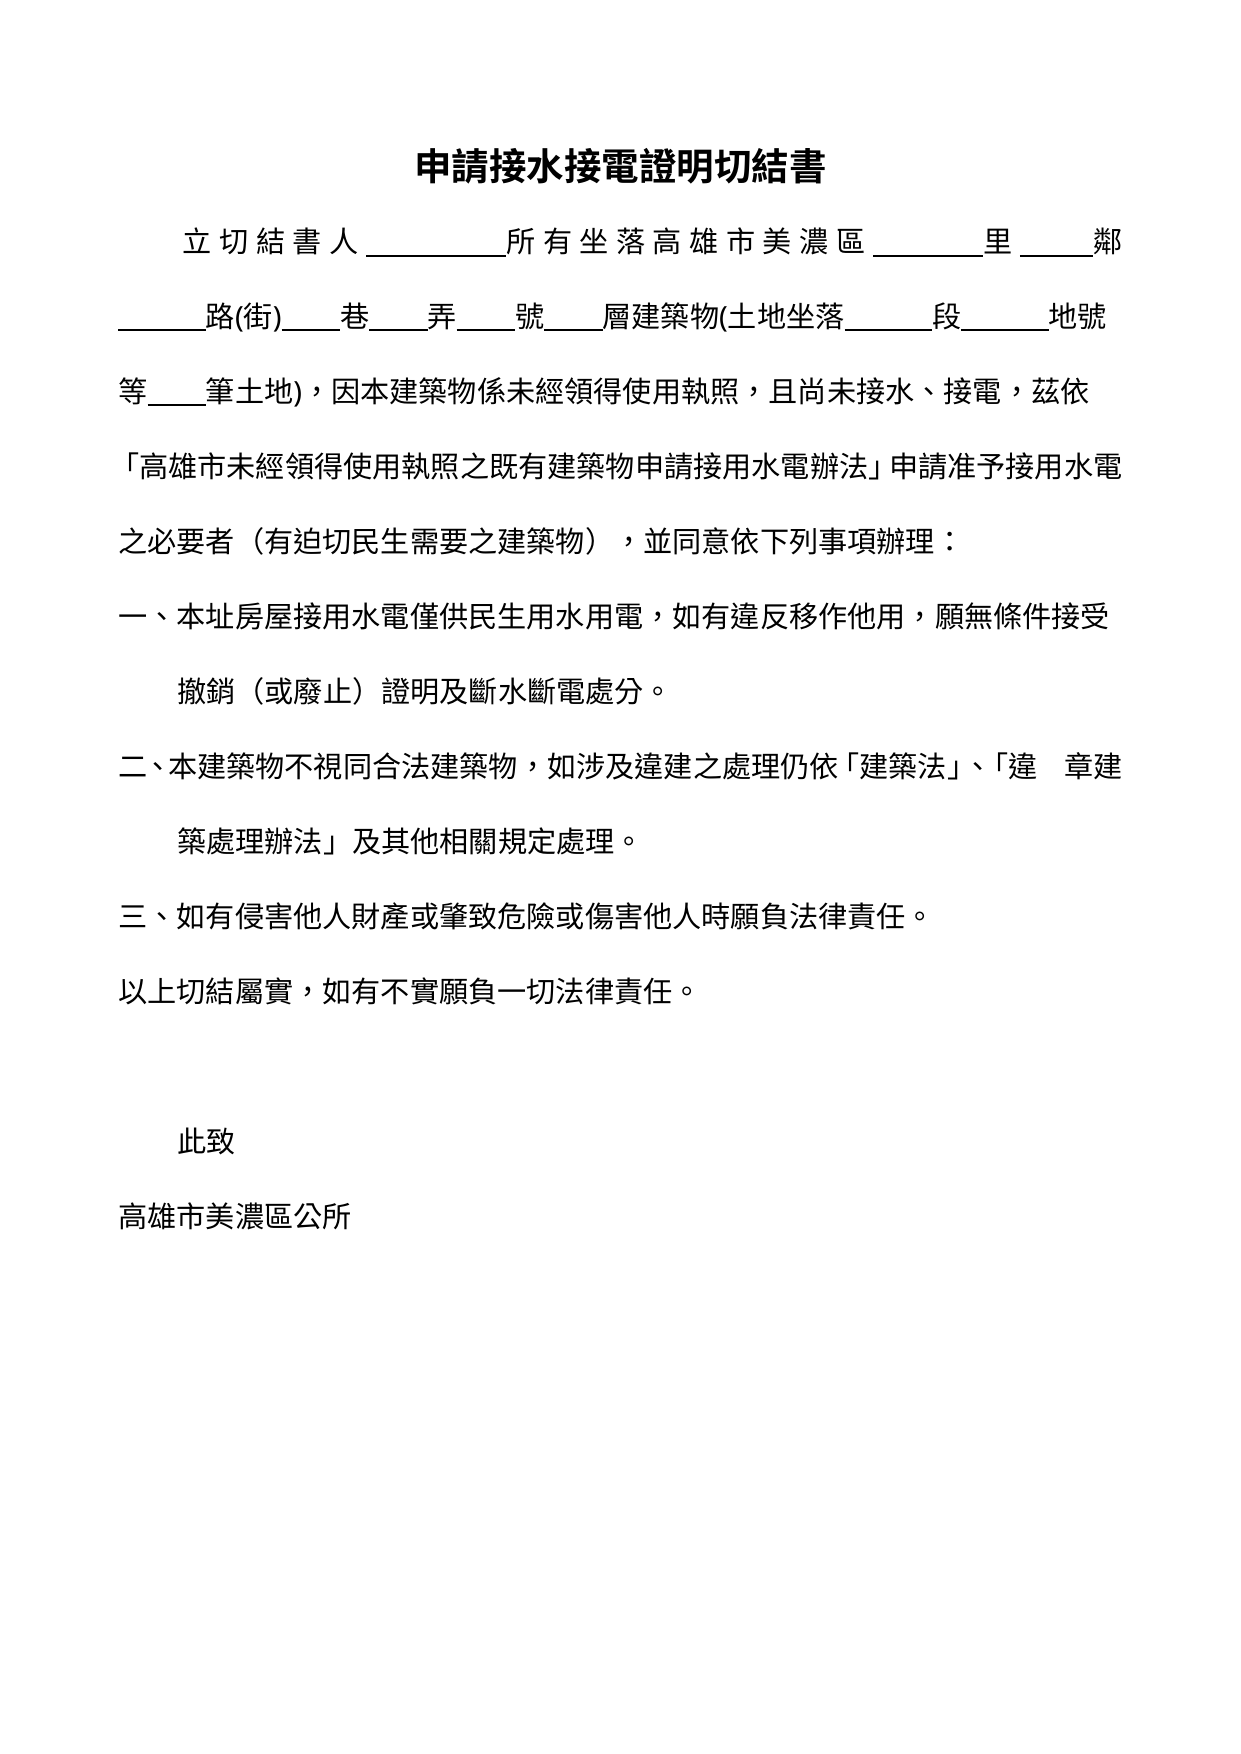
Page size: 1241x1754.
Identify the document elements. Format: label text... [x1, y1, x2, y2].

text 一、本址房屋接用水電僅供民生用水用電，如有違反移作他用，願無條件接受撤銷（或廢止）證明及斷水斷電處分。 [118, 577, 1122, 727]
text 高雄市美濃區公所 [118, 1177, 1122, 1252]
text 此致 [177, 1102, 1122, 1177]
text 路(街) 巷 弄 號 層建築物(土地坐落 段 地號等 筆土地)，因本建築物係未經領得使用執照，且尚未接水、接電，茲依「高雄市未經領得使用執照之既有建築物申請接用水電辦法」申請准予接用水電之必要者（有迫切民生需要之建築物），並同意依下列事項辦理： [118, 277, 1122, 577]
text 申請接水接電證明切結書 [118, 127, 1122, 202]
text 二、本建築物不視同合法建築物，如涉及違建之處理仍依「建築法」、「違 章建築處理辦法」及其他相關規定處理。 [118, 727, 1122, 877]
text 三、如有侵害他人財產或肇致危險或傷害他人時願負法律責任。 [118, 877, 1122, 952]
text 立切結書人 所有坐落高雄市美濃區 里 鄰 [118, 202, 1122, 277]
text 以上切結屬實，如有不實願負一切法律責任。 [118, 952, 1122, 1027]
